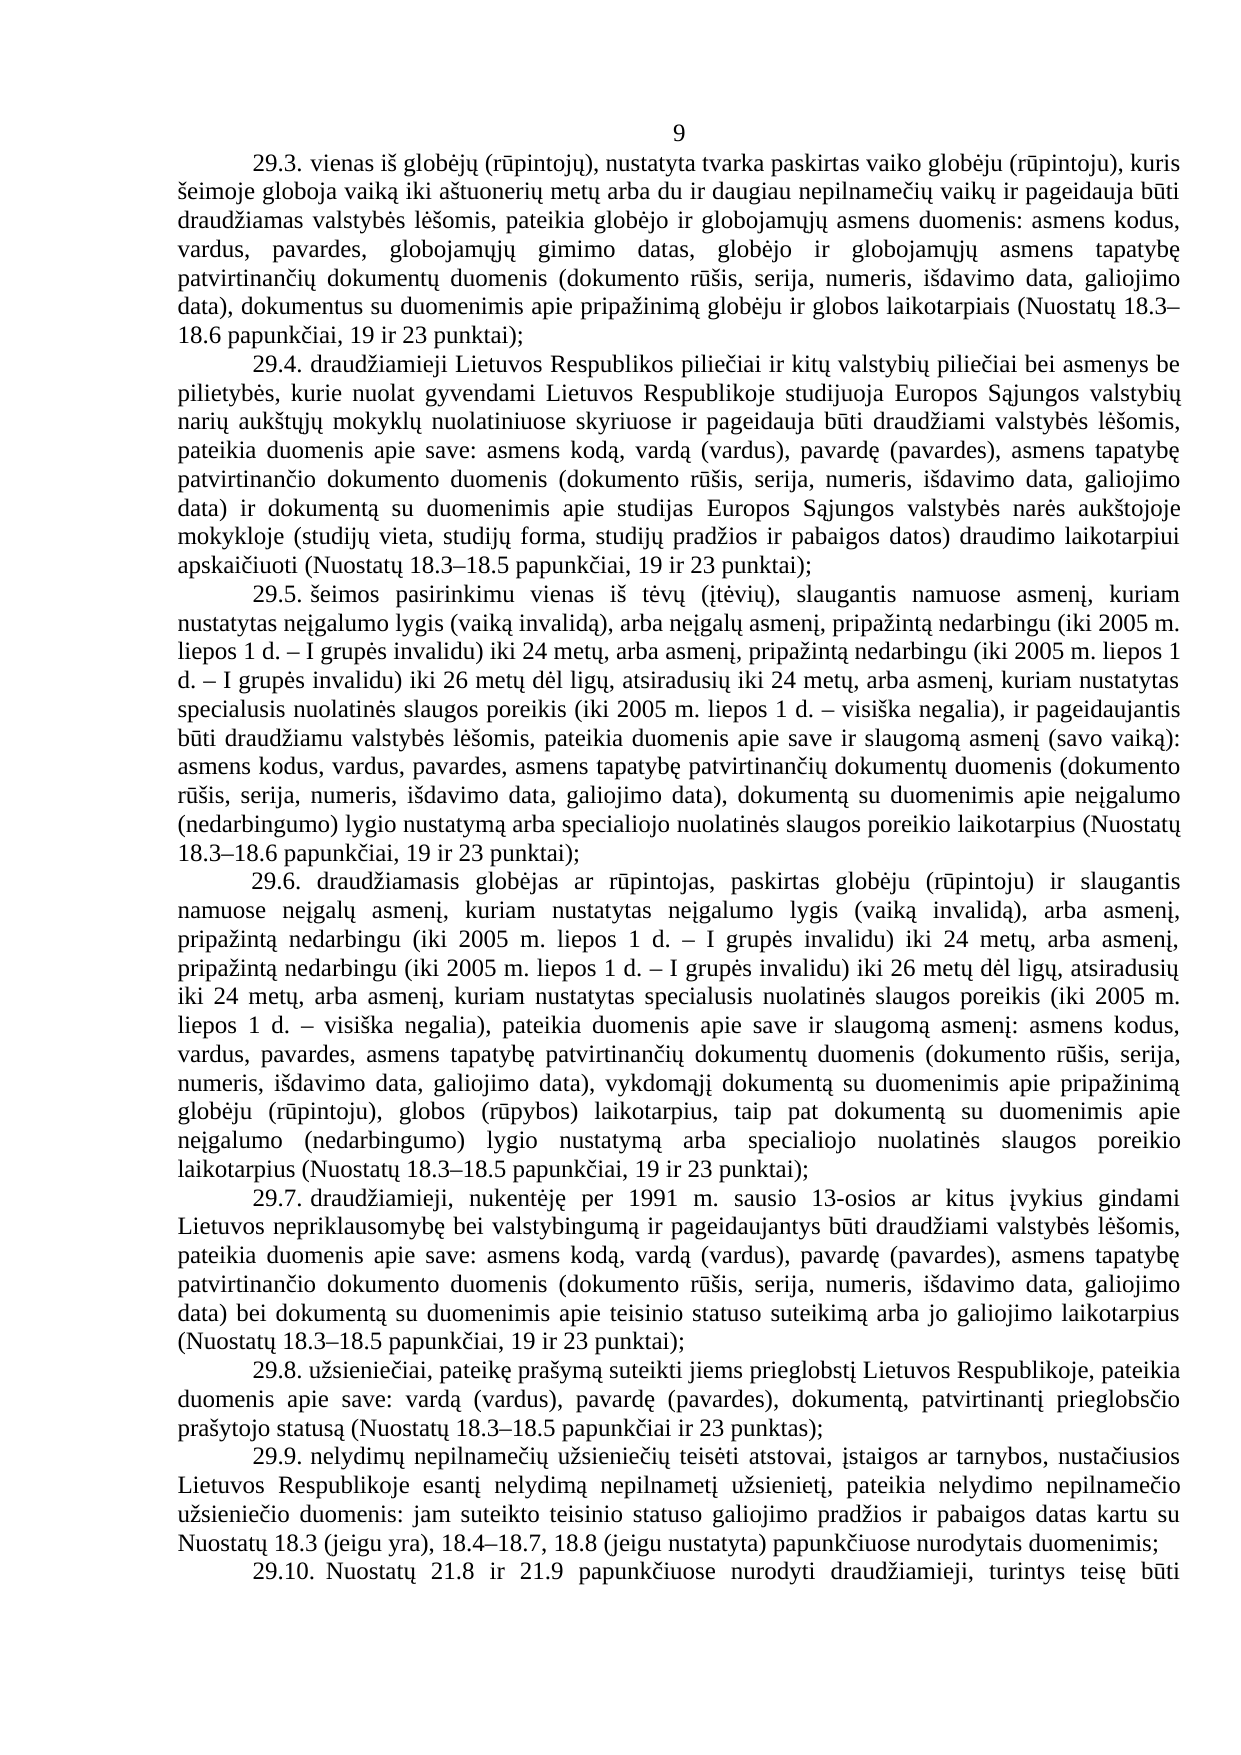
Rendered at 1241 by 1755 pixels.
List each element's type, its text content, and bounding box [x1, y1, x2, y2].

text 29.10. Nuostatų 21.8 ir 21.9 papunkčiuose nurodyti draudžiamieji, turintys teisę būti [177, 1556, 1181, 1585]
text 29.7. draudžiamieji, nukentėję per 1991 m. sausio 13-osios ar kitus įvykius gindami Lietuvos nepriklausomybę bei valstybingumą ir pageidaujantys būti draudžiami valstybės lėšomis, pateikia duomenis apie save: asmens kodą, vardą (vardus), pavardę (pavardes), asmens tapatybę patvirtinančio dokumento duomenis (dokumento rūšis, serija, numeris, išdavimo data, galiojimo data) bei dokumentą su duomenimis apie teisinio statuso suteikimą arba jo galiojimo laikotarpius (Nuostatų 18.3–18.5 papunkčiai, 19 ir 23 punktai); [177, 1183, 1181, 1355]
text 29.4. draudžiamieji Lietuvos Respublikos piliečiai ir kitų valstybių piliečiai bei asmenys be pilietybės, kurie nuolat gyvendami Lietuvos Respublikoje studijuoja Europos Sąjungos valstybių narių aukštųjų mokyklų nuolatiniuose skyriuose ir pageidauja būti draudžiami valstybės lėšomis, pateikia duomenis apie save: asmens kodą, vardą (vardus), pavardę (pavardes), asmens tapatybę patvirtinančio dokumento duomenis (dokumento rūšis, serija, numeris, išdavimo data, galiojimo data) ir dokumentą su duomenimis apie studijas Europos Sąjungos valstybės narės aukštojoje mokykloje (studijų vieta, studijų forma, studijų pradžios ir pabaigos datos) draudimo laikotarpiui apskaičiuoti (Nuostatų 18.3–18.5 papunkčiai, 19 ir 23 punktai); [177, 349, 1181, 579]
text 29.8. užsieniečiai, pateikę prašymą suteikti jiems prieglobstį Lietuvos Respublikoje, pateikia duomenis apie save: vardą (vardus), pavardę (pavardes), dokumentą, patvirtinantį prieglobsčio prašytojo statusą (Nuostatų 18.3–18.5 papunkčiai ir 23 punktas); [177, 1355, 1181, 1441]
text 29.5. šeimos pasirinkimu vienas iš tėvų (įtėvių), slaugantis namuose asmenį, kuriam nustatytas neįgalumo lygis (vaiką invalidą), arba neįgalų asmenį, pripažintą nedarbingu (iki 2005 m. liepos 1 d. – I grupės invalidu) iki 24 metų, arba asmenį, pripažintą nedarbingu (iki 2005 m. liepos 1 d. – I grupės invalidu) iki 26 metų dėl ligų, atsiradusių iki 24 metų, arba asmenį, kuriam nustatytas specialusis nuolatinės slaugos poreikis (iki 2005 m. liepos 1 d. – visiška negalia), ir pageidaujantis būti draudžiamu valstybės lėšomis, pateikia duomenis apie save ir slaugomą asmenį (savo vaiką): asmens kodus, vardus, pavardes, asmens tapatybę patvirtinančių dokumentų duomenis (dokumento rūšis, serija, numeris, išdavimo data, galiojimo data), dokumentą su duomenimis apie neįgalumo (nedarbingumo) lygio nustatymą arba specialiojo nuolatinės slaugos poreikio laikotarpius (Nuostatų 18.3–18.6 papunkčiai, 19 ir 23 punktai); [177, 579, 1181, 866]
text 29.9. nelydimų nepilnamečių užsieniečių teisėti atstovai, įstaigos ar tarnybos, nustačiusios Lietuvos Respublikoje esantį nelydimą nepilnametį užsienietį, pateikia nelydimo nepilnamečio užsieniečio duomenis: jam suteikto teisinio statuso galiojimo pradžios ir pabaigos datas kartu su Nuostatų 18.3 (jeigu yra), 18.4–18.7, 18.8 (jeigu nustatyta) papunkčiuose nurodytais duomenimis; [177, 1441, 1181, 1556]
text 29.3. vienas iš globėjų (rūpintojų), nustatyta tvarka paskirtas vaiko globėju (rūpintoju), kuris šeimoje globoja vaiką iki aštuonerių metų arba du ir daugiau nepilnamečių vaikų ir pageidauja būti draudžiamas valstybės lėšomis, pateikia globėjo ir globojamųjų asmens duomenis: asmens kodus, vardus, pavardes, globojamųjų gimimo datas, globėjo ir globojamųjų asmens tapatybę patvirtinančių dokumentų duomenis (dokumento rūšis, serija, numeris, išdavimo data, galiojimo data), dokumentus su duomenimis apie pripažinimą globėju ir globos laikotarpiais (Nuostatų 18.3–18.6 papunkčiai, 19 ir 23 punktai); [177, 148, 1181, 349]
text 29.6. draudžiamasis globėjas ar rūpintojas, paskirtas globėju (rūpintoju) ir slaugantis namuose neįgalų asmenį, kuriam nustatytas neįgalumo lygis (vaiką invalidą), arba asmenį, pripažintą nedarbingu (iki 2005 m. liepos 1 d. – I grupės invalidu) iki 24 metų, arba asmenį, pripažintą nedarbingu (iki 2005 m. liepos 1 d. – I grupės invalidu) iki 26 metų dėl ligų, atsiradusių iki 24 metų, arba asmenį, kuriam nustatytas specialusis nuolatinės slaugos poreikis (iki 2005 m. liepos 1 d. – visiška negalia), pateikia duomenis apie save ir slaugomą asmenį: asmens kodus, vardus, pavardes, asmens tapatybę patvirtinančių dokumentų duomenis (dokumento rūšis, serija, numeris, išdavimo data, galiojimo data), vykdomąjį dokumentą su duomenimis apie pripažinimą globėju (rūpintoju), globos (rūpybos) laikotarpius, taip pat dokumentą su duomenimis apie neįgalumo (nedarbingumo) lygio nustatymą arba specialiojo nuolatinės slaugos poreikio laikotarpius (Nuostatų 18.3–18.5 papunkčiai, 19 ir 23 punktai); [177, 866, 1181, 1183]
